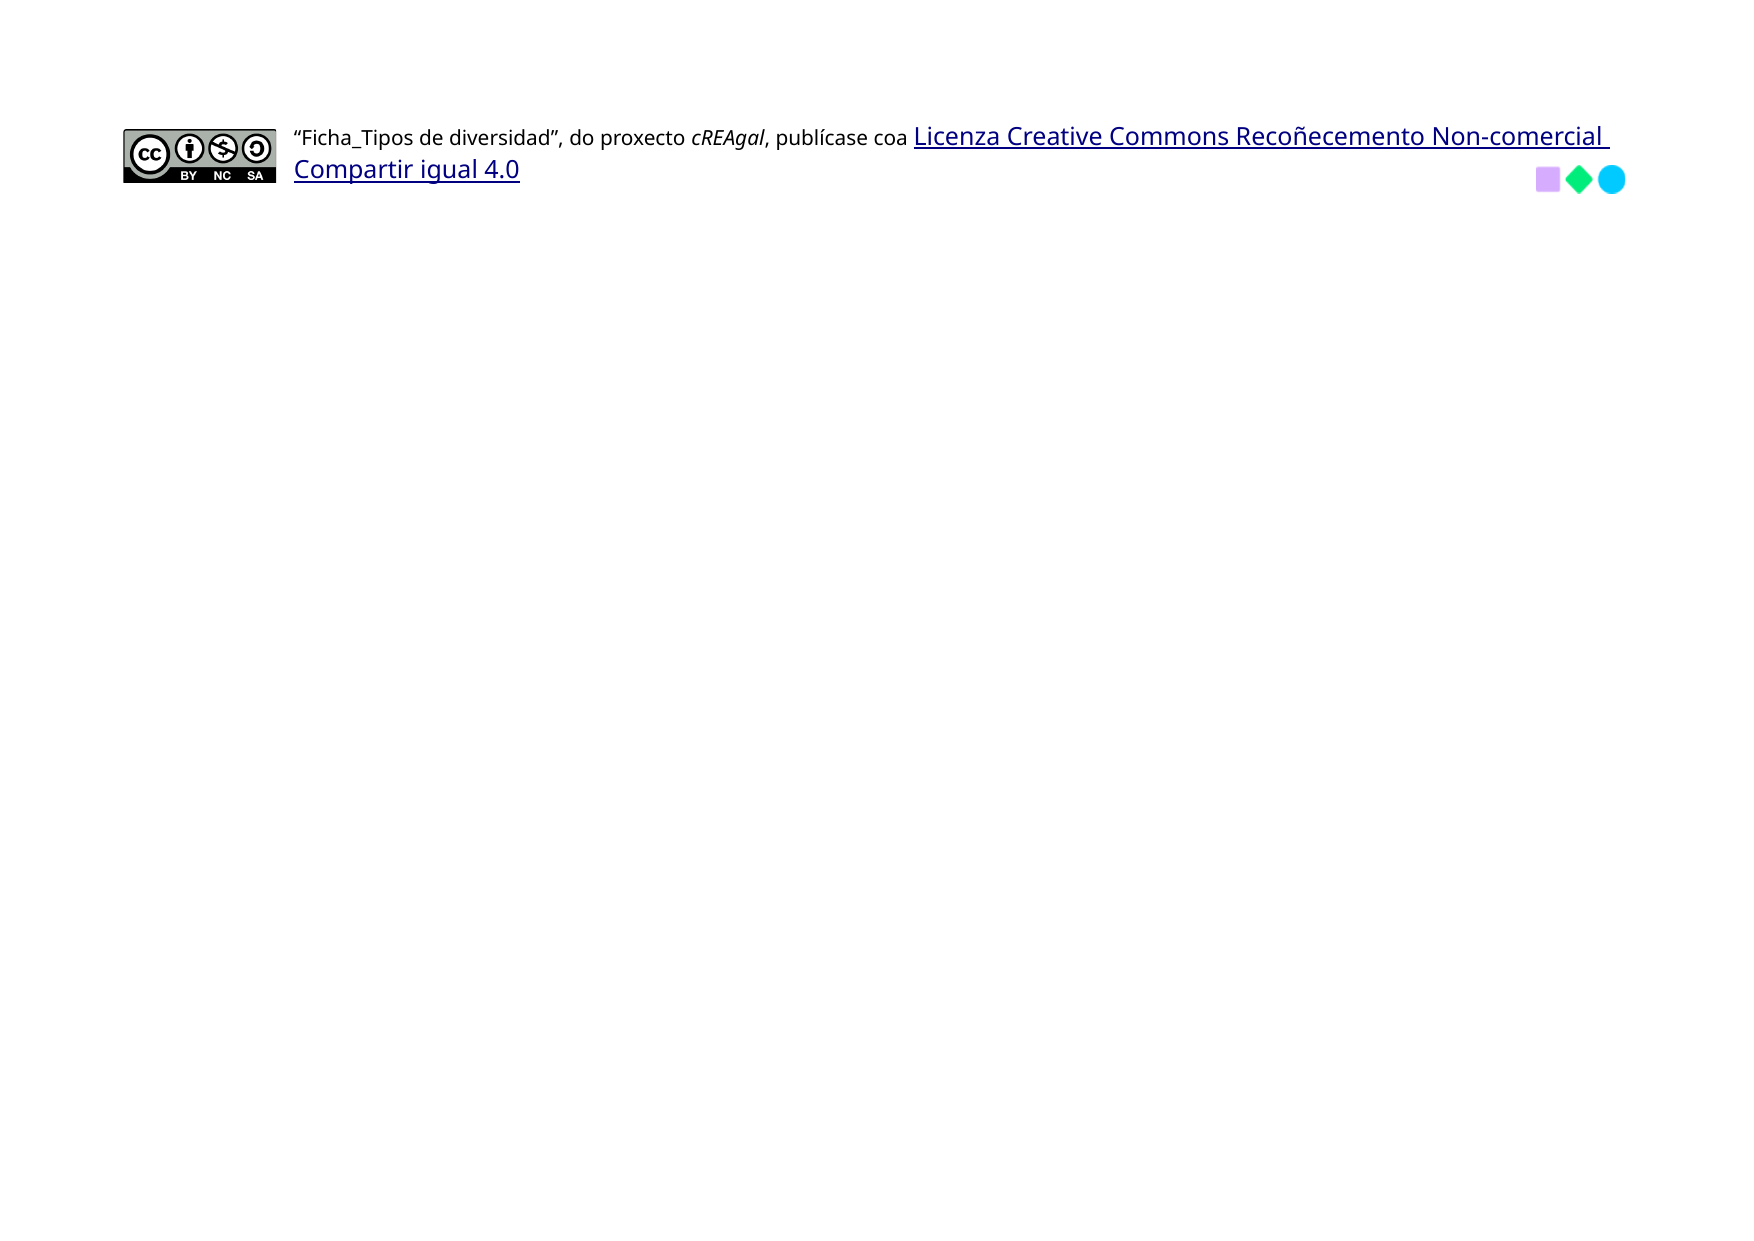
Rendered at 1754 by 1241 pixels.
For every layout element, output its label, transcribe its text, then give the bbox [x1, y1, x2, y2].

text “Ficha_Tipos de diversidad”, do proxecto cREAgal, publícase coa Licenza Creative Commons Recoñecemento Non-comercial Compartir igual 4.0 [118, 118, 1636, 186]
picture [123, 129, 277, 183]
